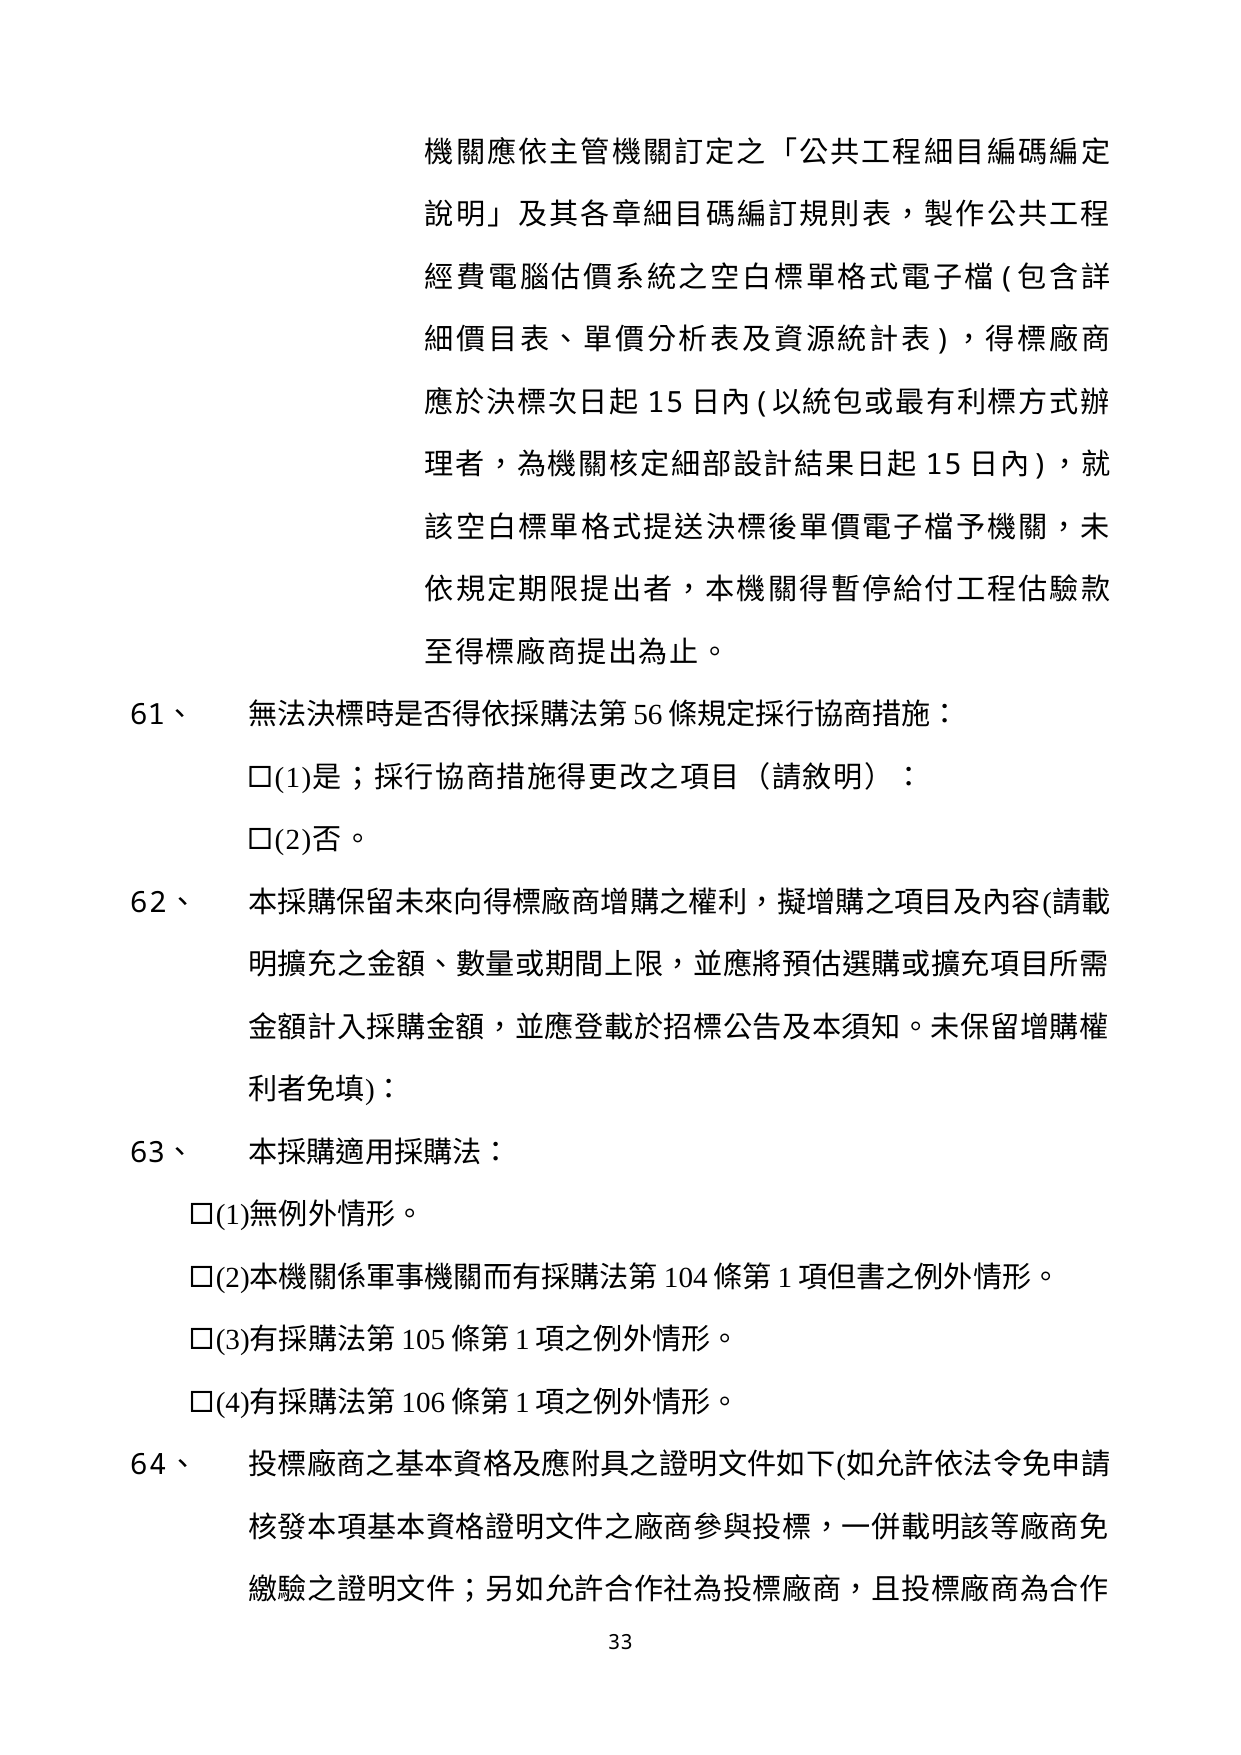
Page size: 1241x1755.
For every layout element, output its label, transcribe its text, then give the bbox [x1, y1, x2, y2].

list 無法決標時是否得依採購法第56條規定採行協商措施： [130, 670, 1110, 733]
list 本採購適用採購法： [130, 1108, 1110, 1170]
text (3)有採購法第105條第1項之例外情形。 [130, 1295, 1110, 1358]
list 本採購保留未來向得標廠商增購之權利，擬增購之項目及內容(請載 明擴充之金額、數量或期間上限，並應將預估選購或擴充項目所需金額計入採購金額，並應登載於招標公告及本須知。未保留增購權利者免填)： [130, 858, 1110, 1108]
text (1)無例外情形。 [130, 1170, 1110, 1233]
text (1)是；採行協商措施得更改之項目（請敘明）： [247, 733, 1110, 795]
text (2)否。 [247, 795, 1110, 858]
text (2)本機關係軍事機關而有採購法第104條第1項但書之例外情形。 [130, 1233, 1110, 1295]
list 投標廠商之基本資格及應附具之證明文件如下(如允許依法令免申請核發本項基本資格證明文件之廠商參與投標，一併載明該等廠商免繳驗之證明文件；另如允許合作社為投標廠商，且投標廠商為合作 [130, 1420, 1110, 1608]
text 機關應依主管機關訂定之「公共工程細目編碼編定說明」及其各章細目碼編訂規則表，製作公共工程經費電腦估價系統之空白標單格式電子檔(包含詳細價目表、單價分析表及資源統計表)，得標廠商應於決標次日起15日內(以統包或最有利標方式辦理者，為機關核定細部設計結果日起15日內)，就該空白標單格式提送決標後單價電子檔予機關，未依規定期限提出者，本機關得暫停給付工程估驗款至得標廠商提出為止。 [322, 108, 1110, 670]
text (4)有採購法第106條第1項之例外情形。 [130, 1358, 1110, 1420]
